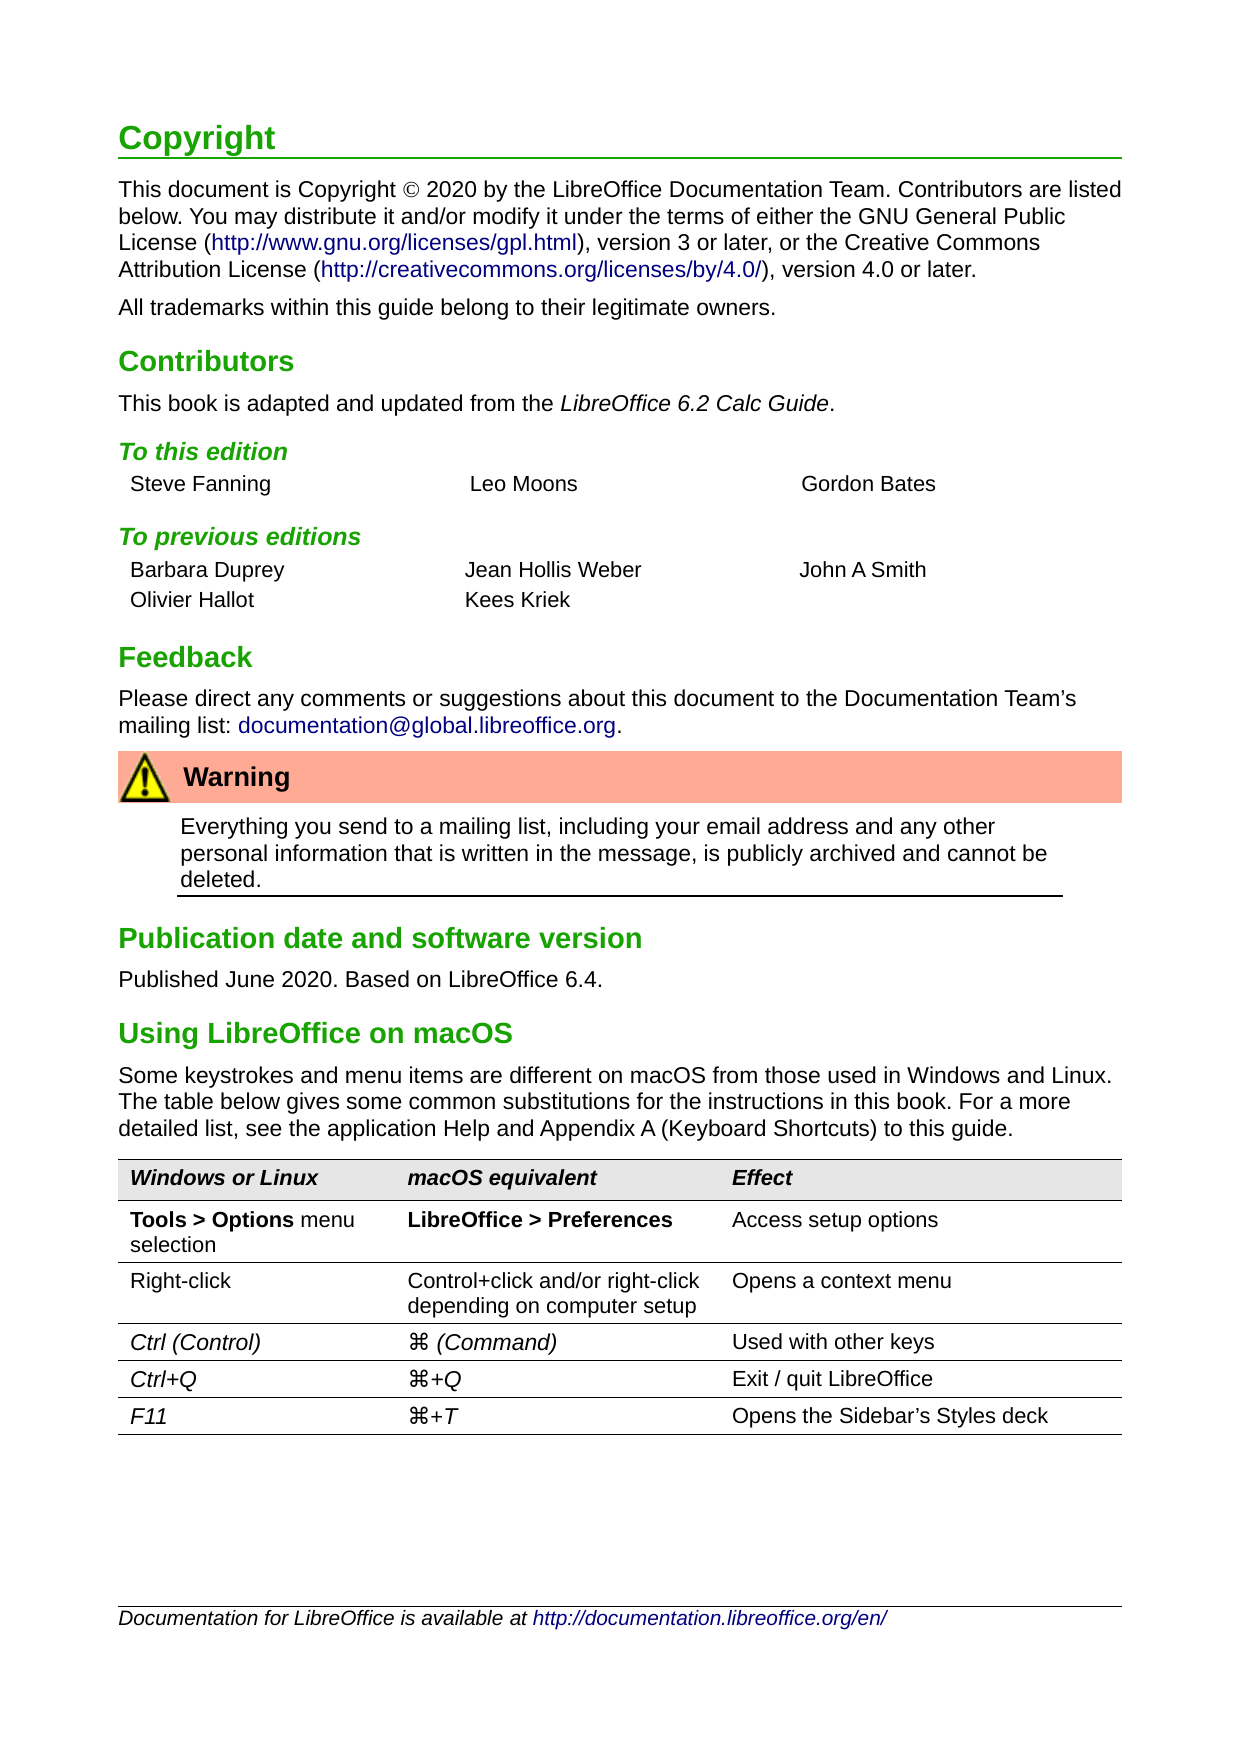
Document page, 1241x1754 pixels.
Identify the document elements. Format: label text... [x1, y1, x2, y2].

text Published June 2020. Based on LibreOffice 6.4. [118, 966, 1122, 993]
table_header John A Smith [788, 557, 1122, 586]
table_header Barbara Duprey [118, 557, 453, 586]
text All trademarks within this guide belong to their legitimate owners. [118, 294, 1122, 321]
text This document is Copyright © 2020 by the LibreOffice Documentation Team. Contributors are listed below. You may distribute it and/or modify it under the terms of either the GNU General Public License (http://www.gnu.org/licenses/gpl.html), version 3 or later, or the Creative Commons Attribution License (http://creativecommons.org/licenses/by/4.0/), version 4.0 or later. [118, 176, 1122, 282]
subtitle Using LibreOffice on macOS [118, 1016, 1122, 1050]
table_cell Opens the Sidebar’s Styles deck [720, 1398, 1122, 1434]
table_cell Ctrl (Control) [118, 1324, 396, 1360]
table_header Effect [720, 1160, 1122, 1200]
subtitle Publication date and software version [118, 921, 1122, 955]
table_cell Right-click [118, 1263, 396, 1323]
table_cell Control+click and/or right-click depending on computer setup [396, 1263, 720, 1323]
table_cell Exit / quit LibreOffice [720, 1361, 1122, 1397]
table_cell Opens a context menu [720, 1263, 1122, 1323]
table_cell Ctrl+Q [118, 1361, 396, 1397]
text Please direct any comments or suggestions about this document to the Documentation Team’s mailing list: documentation@global.libreoffice.org. [118, 685, 1122, 738]
text Some keystrokes and menu items are different on macOS from those used in Windows and Linux. The table below gives some common substitutions for the instructions in this book. For a more detailed list, see the application Help and Appendix A (Keyboard Shortcuts) to this guide. [118, 1062, 1122, 1141]
table_header Steve Fanning [118, 471, 458, 501]
subtitle Warning [118, 751, 1122, 803]
table_header Jean Hollis Weber [453, 557, 787, 586]
table_cell Kees Kriek [453, 586, 787, 616]
table_cell Olivier Hallot [118, 586, 453, 616]
table_cell Used with other keys [720, 1324, 1122, 1360]
subtitle Copyright [118, 118, 1122, 157]
text Everything you send to a mailing list, including your email address and any other personal information that is written in the message, is publicly archived and cannot be deleted. [177, 810, 1063, 895]
table_header Leo Moons [458, 471, 789, 501]
table_cell ⌘ (Command) [396, 1324, 720, 1360]
table_header Windows or Linux [118, 1160, 396, 1200]
table_cell LibreOffice > Preferences [396, 1201, 720, 1262]
table_header Gordon Bates [789, 471, 1122, 501]
text This book is adapted and updated from the LibreOffice 6.2 Calc Guide. [118, 390, 1122, 416]
picture [119, 751, 170, 802]
subtitle To previous editions [118, 522, 1122, 551]
table_cell Tools > Options menu selection [118, 1201, 396, 1262]
table_cell Access setup options [720, 1201, 1122, 1262]
table_cell ⌘+Q [396, 1361, 720, 1397]
subtitle Feedback [118, 640, 1122, 673]
table_cell F11 [118, 1398, 396, 1434]
subtitle To this edition [118, 437, 1122, 465]
table_cell ⌘+T [396, 1398, 720, 1434]
table_cell [788, 586, 1122, 616]
subtitle Contributors [118, 344, 1122, 378]
table_header macOS equivalent [396, 1160, 720, 1200]
